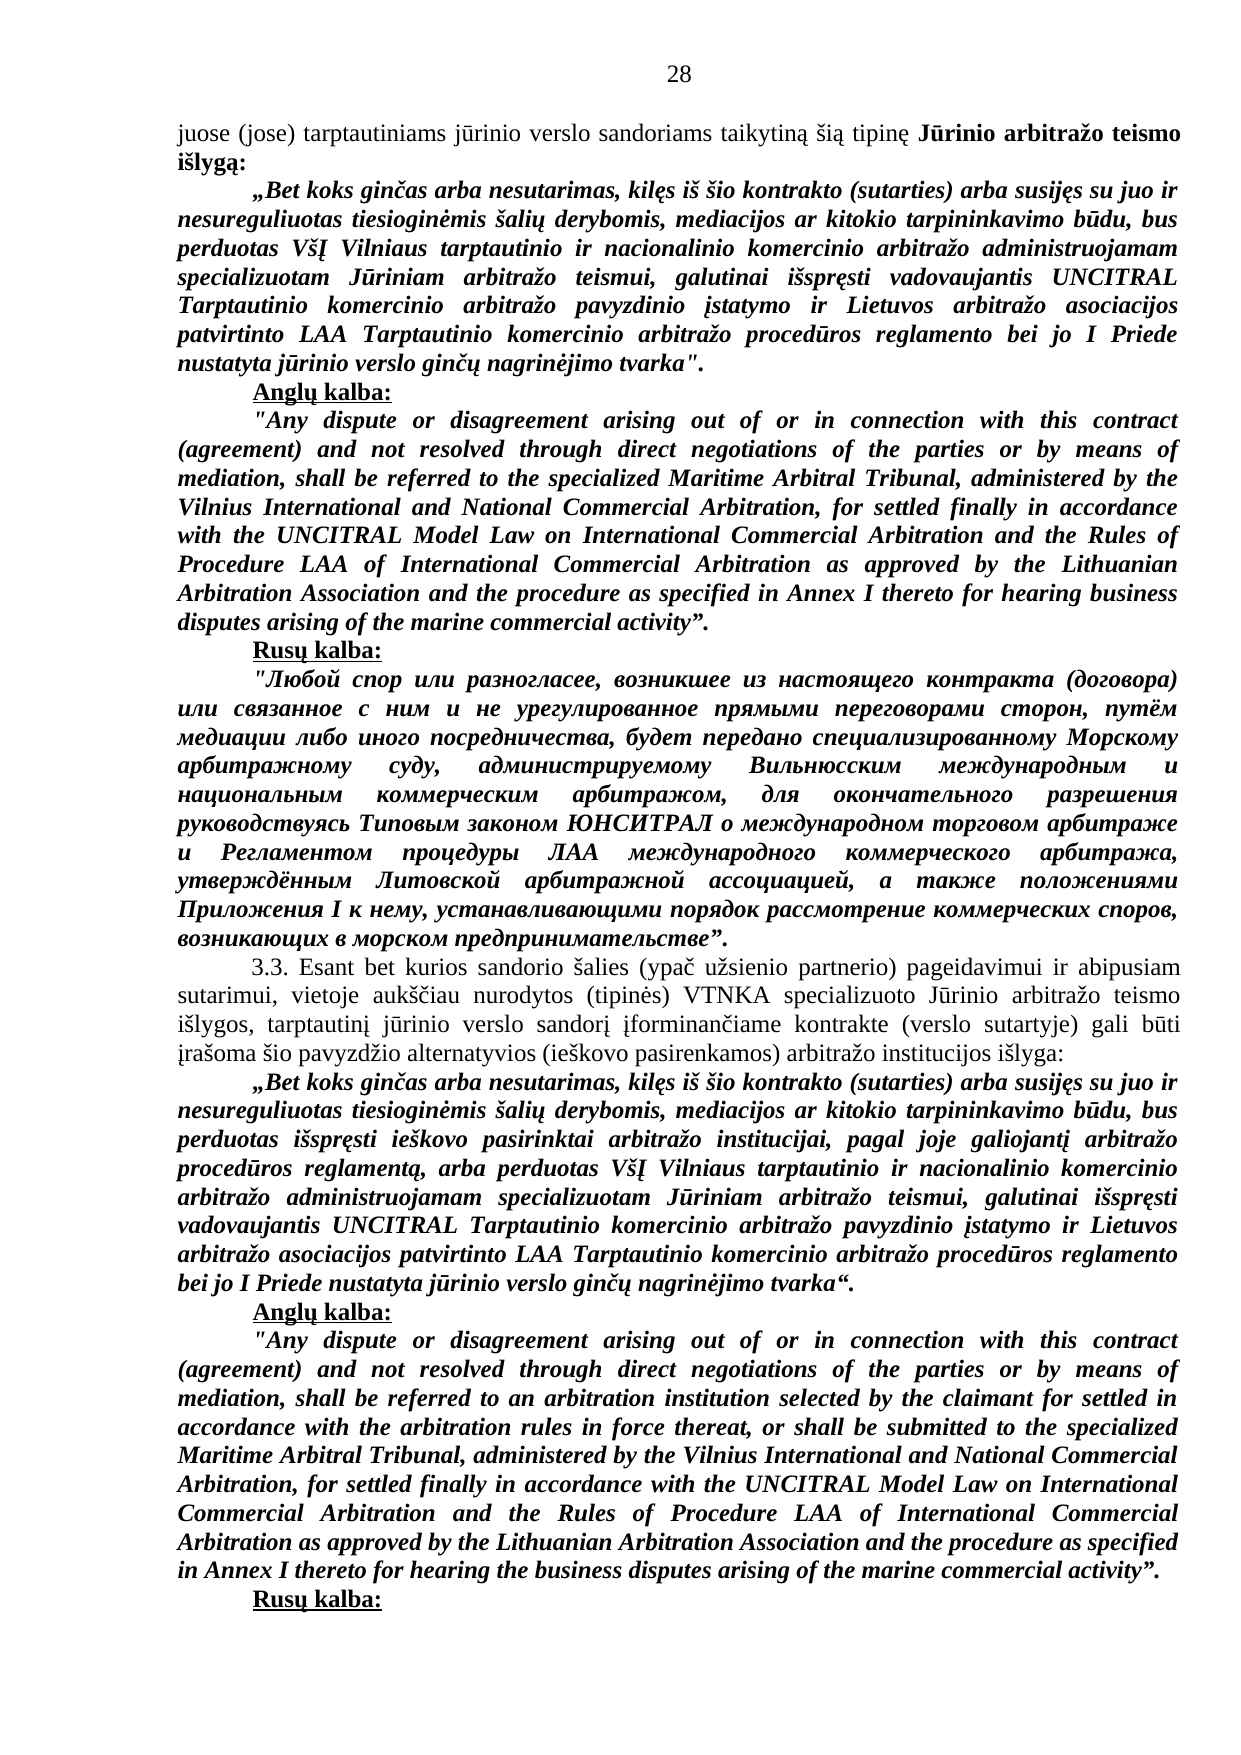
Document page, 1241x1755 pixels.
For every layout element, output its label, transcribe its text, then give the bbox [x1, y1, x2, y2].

text „Bet koks ginčas arba nesutarimas, kilęs iš šio kontrakto (sutarties) arba susijęs su juo ir nesureguliuotas tiesioginėmis šalių derybomis, mediacijos ar kitokio tarpininkavimo būdu, bus perduotas išspręsti ieškovo pasirinktai arbitražo institucijai, pagal joje galiojantį arbitražo procedūros reglamentą, arba perduotas VšĮ Vilniaus tarptautinio ir nacionalinio komercinio arbitražo administruojamam specializuotam Jūriniam arbitražo teismui, galutinai išspręsti vadovaujantis UNCITRAL Tarptautinio komercinio arbitražo pavyzdinio įstatymo ir Lietuvos arbitražo asociacijos patvirtinto LAA Tarptautinio komercinio arbitražo procedūros reglamento bei jo I Priede nustatyta jūrinio verslo ginčų nagrinėjimo tvarka“. [177, 1067, 1181, 1297]
text Rusų kalba: [177, 636, 1181, 664]
text Anglų kalba: [177, 377, 1181, 406]
text Anglų kalba: [177, 1297, 1181, 1326]
text "Any dispute or disagreement arising out of or in connection with this contract (agreement) and not resolved through direct negotiations of the parties or by means of mediation, shall be referred to an arbitration institution selected by the claimant for settled in accordance with the arbitration rules in force thereat, or shall be submitted to the specialized Maritime Arbitral Tribunal, administered by the Vilnius International and National Commercial Arbitration, for settled finally in accordance with the UNCITRAL Model Law on International Commercial Arbitration and the Rules of Procedure LAA of International Commercial Arbitration as approved by the Lithuanian Arbitration Association and the procedure as specified in Annex I thereto for hearing the business disputes arising of the marine commercial activity”. [177, 1326, 1181, 1584]
text "Любой спор или разногласeе, возникшее из настоящего контракта (договора) или связанное с ним и не урегулированное прямыми переговорами сторон, путём медиации либо иного посредничества, будет передано специализированному Морскому арбитражному суду, администрируемому Вильнюсским международным и национальным коммерческим арбитражом, для окончательного разрешения руководствуясь Типовым законом ЮНСИТРАЛ о международном торговом арбитраже и Регламентом процедуры ЛАА международного коммерческого арбитража, утверждённым Литовской арбитражной ассоциацией, а также положениями Приложения I к нему, устанавливающими порядок рассмотрение коммерческих споров, возникающих в морском предпринимательстве”. [177, 664, 1181, 952]
text „Bet koks ginčas arba nesutarimas, kilęs iš šio kontrakto (sutarties) arba susijęs su juo ir nesureguliuotas tiesioginėmis šalių derybomis, mediacijos ar kitokio tarpininkavimo būdu, bus perduotas VšĮ Vilniaus tarptautinio ir nacionalinio komercinio arbitražo administruojamam specializuotam Jūriniam arbitražo teismui, galutinai išspręsti vadovaujantis UNCITRAL Tarptautinio komercinio arbitražo pavyzdinio įstatymo ir Lietuvos arbitražo asociacijos patvirtinto LAA Tarptautinio komercinio arbitražo procedūros reglamento bei jo I Priede nustatyta jūrinio verslo ginčų nagrinėjimo tvarka". [177, 176, 1181, 377]
text "Any dispute or disagreement arising out of or in connection with this contract (agreement) and not resolved through direct negotiations of the parties or by means of mediation, shall be referred to the specialized Maritime Arbitral Tribunal, administered by the Vilnius International and National Commercial Arbitration, for settled finally in accordance with the UNCITRAL Model Law on International Commercial Arbitration and the Rules of Procedure LAA of International Commercial Arbitration as approved by the Lithuanian Arbitration Association and the procedure as specified in Annex I thereto for hearing business disputes arising of the marine commercial activity”. [177, 406, 1181, 636]
text Rusų kalba: [177, 1584, 1181, 1613]
text 3.3. Esant bet kurios sandorio šalies (ypač užsienio partnerio) pageidavimui ir abipusiam sutarimui, vietoje aukščiau nurodytos (tipinės) VTNKA specializuoto Jūrinio arbitražo teismo išlygos, tarptautinį jūrinio verslo sandorį įforminančiame kontrakte (verslo sutartyje) gali būti įrašoma šio pavyzdžio alternatyvios (ieškovo pasirenkamos) arbitražo institucijos išlyga: [177, 952, 1181, 1067]
text juose (jose) tarptautiniams jūrinio verslo sandoriams taikytiną šią tipinę Jūrinio arbitražo teismo išlygą: [177, 118, 1181, 176]
